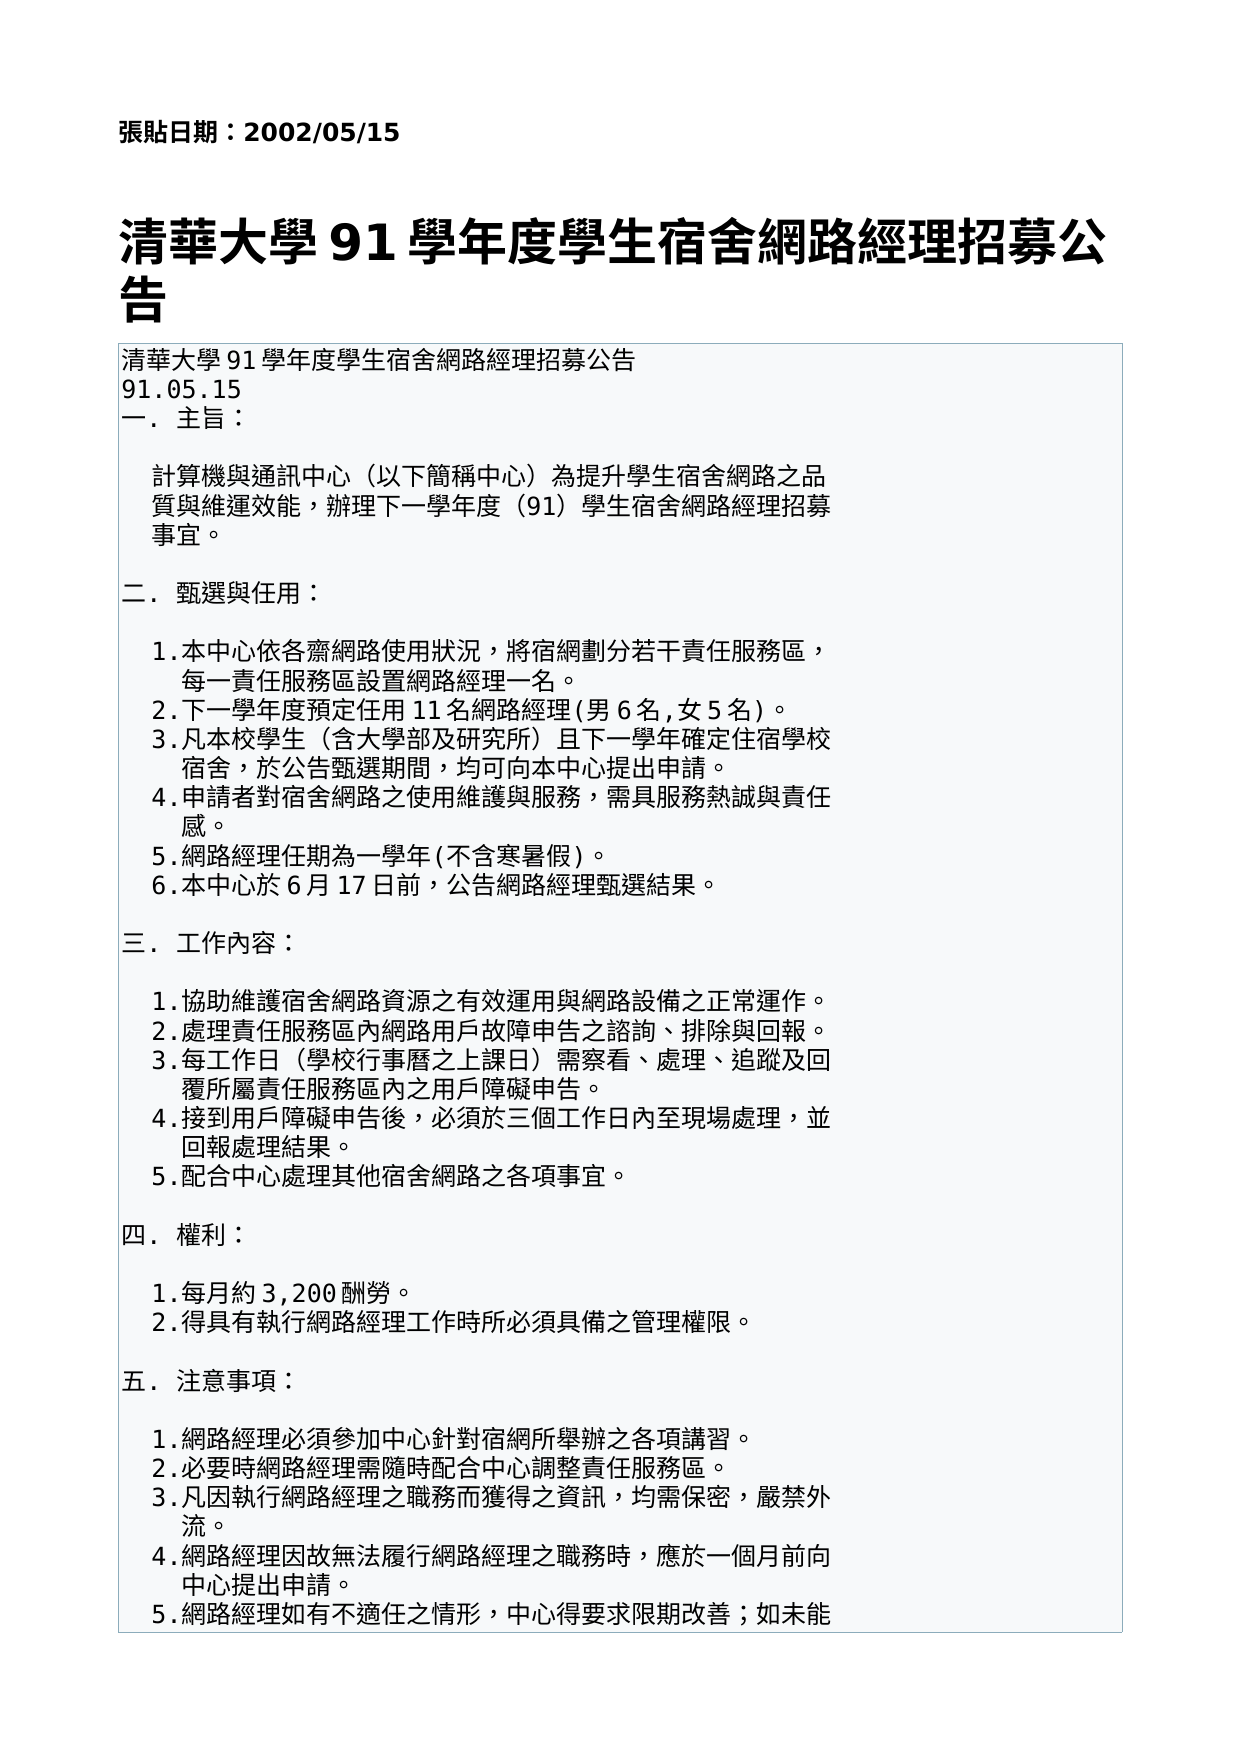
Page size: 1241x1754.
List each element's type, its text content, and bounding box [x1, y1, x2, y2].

text 清華大學91學年度學生宿舍網路經理招募公告 91.05.15 一. 主旨： 計算機與通訊中心（以下簡稱中心）為提升學生宿舍網路之品 質與維運效能，辦理下一學年度（91）學生宿舍網路經理招募 事宜。 二. 甄選與任用： 1.本中心依各齋網路使用狀況，將宿網劃分若干責任服務區， 每一責任服務區設置網路經理一名。 2.下一學年度預定任用11名網路經理(男6名,女5名)。 3.凡本校學生（含大學部及研究所）且下一學年確定住宿學校 宿舍，於公告甄選期間，均可向本中心提出申請。 4.申請者對宿舍網路之使用維護與服務，需具服務熱誠與責任 感。 5.網路經理任期為一學年(不含寒暑假)。 6.本中心於6月17日前，公告網路經理甄選結果。 三. 工作內容： 1.協助維護宿舍網路資源之有效運用與網路設備之正常運作。 2.處理責任服務區內網路用戶故障申告之諮詢、排除與回報。 3.每工作日（學校行事曆之上課日）需察看、處理、追蹤及回 覆所屬責任服務區內之用戶障礙申告。 4.接到用戶障礙申告後，必須於三個工作日內至現場處理，並 回報處理結果。 5.配合中心處理其他宿舍網路之各項事宜。 四. 權利： 1.每月約3,200酬勞。 2.得具有執行網路經理工作時所必須具備之管理權限。 五. 注意事項： 1.網路經理必須參加中心針對宿網所舉辦之各項講習。 2.必要時網路經理需隨時配合中心調整責任服務區。 3.凡因執行網路經理之職務而獲得之資訊，均需保密，嚴禁外 流。 4.網路經理因故無法履行網路經理之職務時，應於一個月前向 中心提出申請。 5.網路經理如有不適任之情形，中心得要求限期改善；如未能 [119, 344, 1122, 1632]
subtitle 清華大學91學年度學生宿舍網路經理招募公告 [118, 214, 1122, 330]
text 張貼日期：2002/05/15 [118, 118, 1122, 176]
